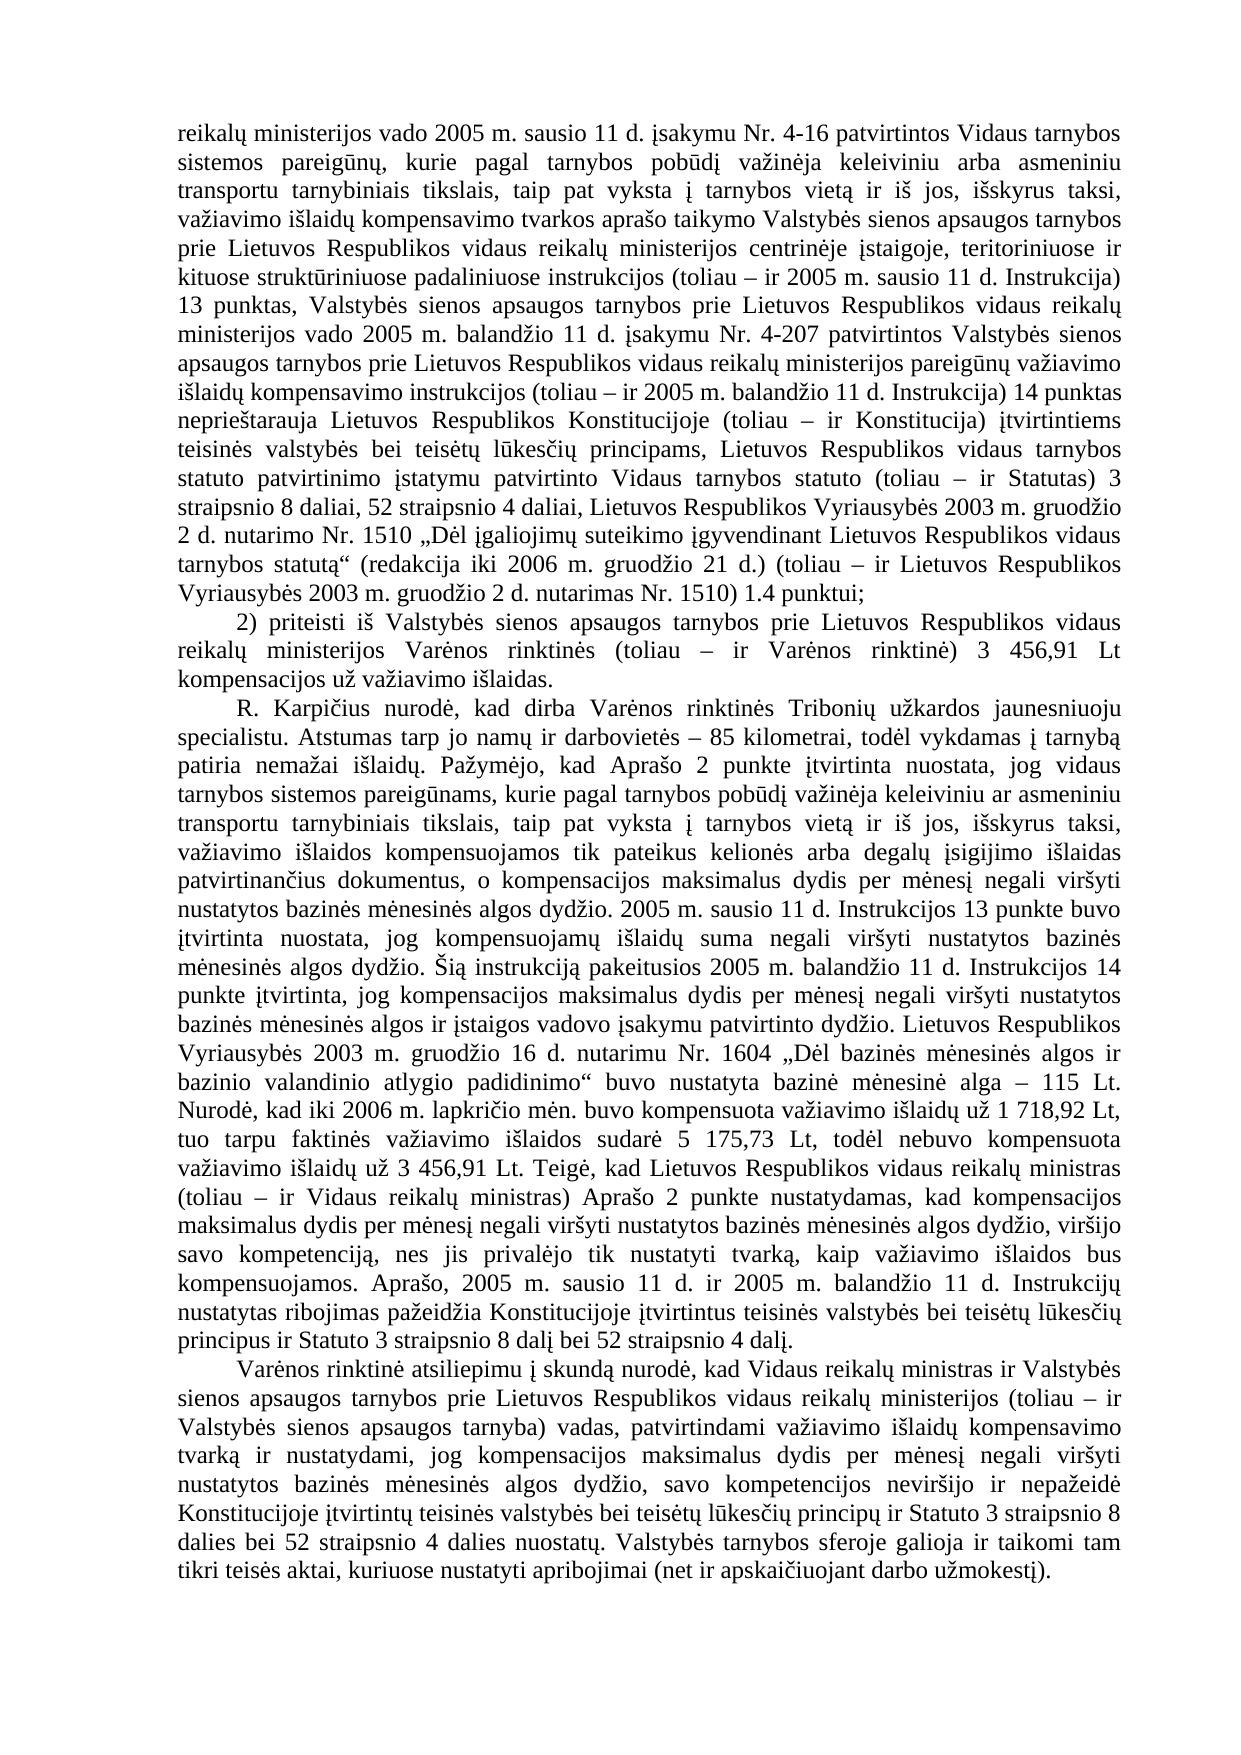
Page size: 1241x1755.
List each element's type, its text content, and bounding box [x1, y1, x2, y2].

text R. Karpičius nurodė, kad dirba Varėnos rinktinės Tribonių užkardos jaunesniuoju specialistu. Atstumas tarp jo namų ir darbovietės – 85 kilometrai, todėl vykdamas į tarnybą patiria nemažai išlaidų. Pažymėjo, kad Aprašo 2 punkte įtvirtinta nuostata, jog vidaus tarnybos sistemos pareigūnams, kurie pagal tarnybos pobūdį važinėja keleiviniu ar asmeniniu transportu tarnybiniais tikslais, taip pat vyksta į tarnybos vietą ir iš jos, išskyrus taksi, važiavimo išlaidos kompensuojamos tik pateikus kelionės arba degalų įsigijimo išlaidas patvirtinančius dokumentus, o kompensacijos maksimalus dydis per mėnesį negali viršyti nustatytos bazinės mėnesinės algos dydžio. 2005 m. sausio 11 d. Instrukcijos 13 punkte buvo įtvirtinta nuostata, jog kompensuojamų išlaidų suma negali viršyti nustatytos bazinės mėnesinės algos dydžio. Šią instrukciją pakeitusios 2005 m. balandžio 11 d. Instrukcijos 14 punkte įtvirtinta, jog kompensacijos maksimalus dydis per mėnesį negali viršyti nustatytos bazinės mėnesinės algos ir įstaigos vadovo įsakymu patvirtinto dydžio. Lietuvos Respublikos Vyriausybės 2003 m. gruodžio 16 d. nutarimu Nr. 1604 „Dėl bazinės mėnesinės algos ir bazinio valandinio atlygio padidinimo“ buvo nustatyta bazinė mėnesinė alga – 115 Lt. Nurodė, kad iki 2006 m. lapkričio mėn. buvo kompensuota važiavimo išlaidų už 1 718,92 Lt, tuo tarpu faktinės važiavimo išlaidos sudarė 5 175,73 Lt, todėl nebuvo kompensuota važiavimo išlaidų už 3 456,91 Lt. Teigė, kad Lietuvos Respublikos vidaus reikalų ministras (toliau – ir Vidaus reikalų ministras) Aprašo 2 punkte nustatydamas, kad kompensacijos maksimalus dydis per mėnesį negali viršyti nustatytos bazinės mėnesinės algos dydžio, viršijo savo kompetenciją, nes jis privalėjo tik nustatyti tvarką, kaip važiavimo išlaidos bus kompensuojamos. Aprašo, 2005 m. sausio 11 d. ir 2005 m. balandžio 11 d. Instrukcijų nustatytas ribojimas pažeidžia Konstitucijoje įtvirtintus teisinės valstybės bei teisėtų lūkesčių principus ir Statuto 3 straipsnio 8 dalį bei 52 straipsnio 4 dalį. [177, 693, 1122, 1354]
text Varėnos rinktinė atsiliepimu į skundą nurodė, kad Vidaus reikalų ministras ir Valstybės sienos apsaugos tarnybos prie Lietuvos Respublikos vidaus reikalų ministerijos (toliau – ir Valstybės sienos apsaugos tarnyba) vadas, patvirtindami važiavimo išlaidų kompensavimo tvarką ir nustatydami, jog kompensacijos maksimalus dydis per mėnesį negali viršyti nustatytos bazinės mėnesinės algos dydžio, savo kompetencijos neviršijo ir nepažeidė Konstitucijoje įtvirtintų teisinės valstybės bei teisėtų lūkesčių principų ir Statuto 3 straipsnio 8 dalies bei 52 straipsnio 4 dalies nuostatų. Valstybės tarnybos sferoje galioja ir taikomi tam tikri teisės aktai, kuriuose nustatyti apribojimai (net ir apskaičiuojant darbo užmokestį). [177, 1354, 1122, 1584]
text reikalų ministerijos vado 2005 m. sausio 11 d. įsakymu Nr. 4-16 patvirtintos Vidaus tarnybos sistemos pareigūnų, kurie pagal tarnybos pobūdį važinėja keleiviniu arba asmeniniu transportu tarnybiniais tikslais, taip pat vyksta į tarnybos vietą ir iš jos, išskyrus taksi, važiavimo išlaidų kompensavimo tvarkos aprašo taikymo Valstybės sienos apsaugos tarnybos prie Lietuvos Respublikos vidaus reikalų ministerijos centrinėje įstaigoje, teritoriniuose ir kituose struktūriniuose padaliniuose instrukcijos (toliau – ir 2005 m. sausio 11 d. Instrukcija) 13 punktas, Valstybės sienos apsaugos tarnybos prie Lietuvos Respublikos vidaus reikalų ministerijos vado 2005 m. balandžio 11 d. įsakymu Nr. 4-207 patvirtintos Valstybės sienos apsaugos tarnybos prie Lietuvos Respublikos vidaus reikalų ministerijos pareigūnų važiavimo išlaidų kompensavimo instrukcijos (toliau – ir 2005 m. balandžio 11 d. Instrukcija) 14 punktas neprieštarauja Lietuvos Respublikos Konstitucijoje (toliau – ir Konstitucija) įtvirtintiems teisinės valstybės bei teisėtų lūkesčių principams, Lietuvos Respublikos vidaus tarnybos statuto patvirtinimo įstatymu patvirtinto Vidaus tarnybos statuto (toliau – ir Statutas) 3 straipsnio 8 daliai, 52 straipsnio 4 daliai, Lietuvos Respublikos Vyriausybės 2003 m. gruodžio 2 d. nutarimo Nr. 1510 „Dėl įgaliojimų suteikimo įgyvendinant Lietuvos Respublikos vidaus tarnybos statutą“ (redakcija iki 2006 m. gruodžio 21 d.) (toliau – ir Lietuvos Respublikos Vyriausybės 2003 m. gruodžio 2 d. nutarimas Nr. 1510) 1.4 punktui; [177, 118, 1122, 607]
text 2) priteisti iš Valstybės sienos apsaugos tarnybos prie Lietuvos Respublikos vidaus reikalų ministerijos Varėnos rinktinės (toliau – ir Varėnos rinktinė) 3 456,91 Lt kompensacijos už važiavimo išlaidas. [177, 607, 1122, 693]
